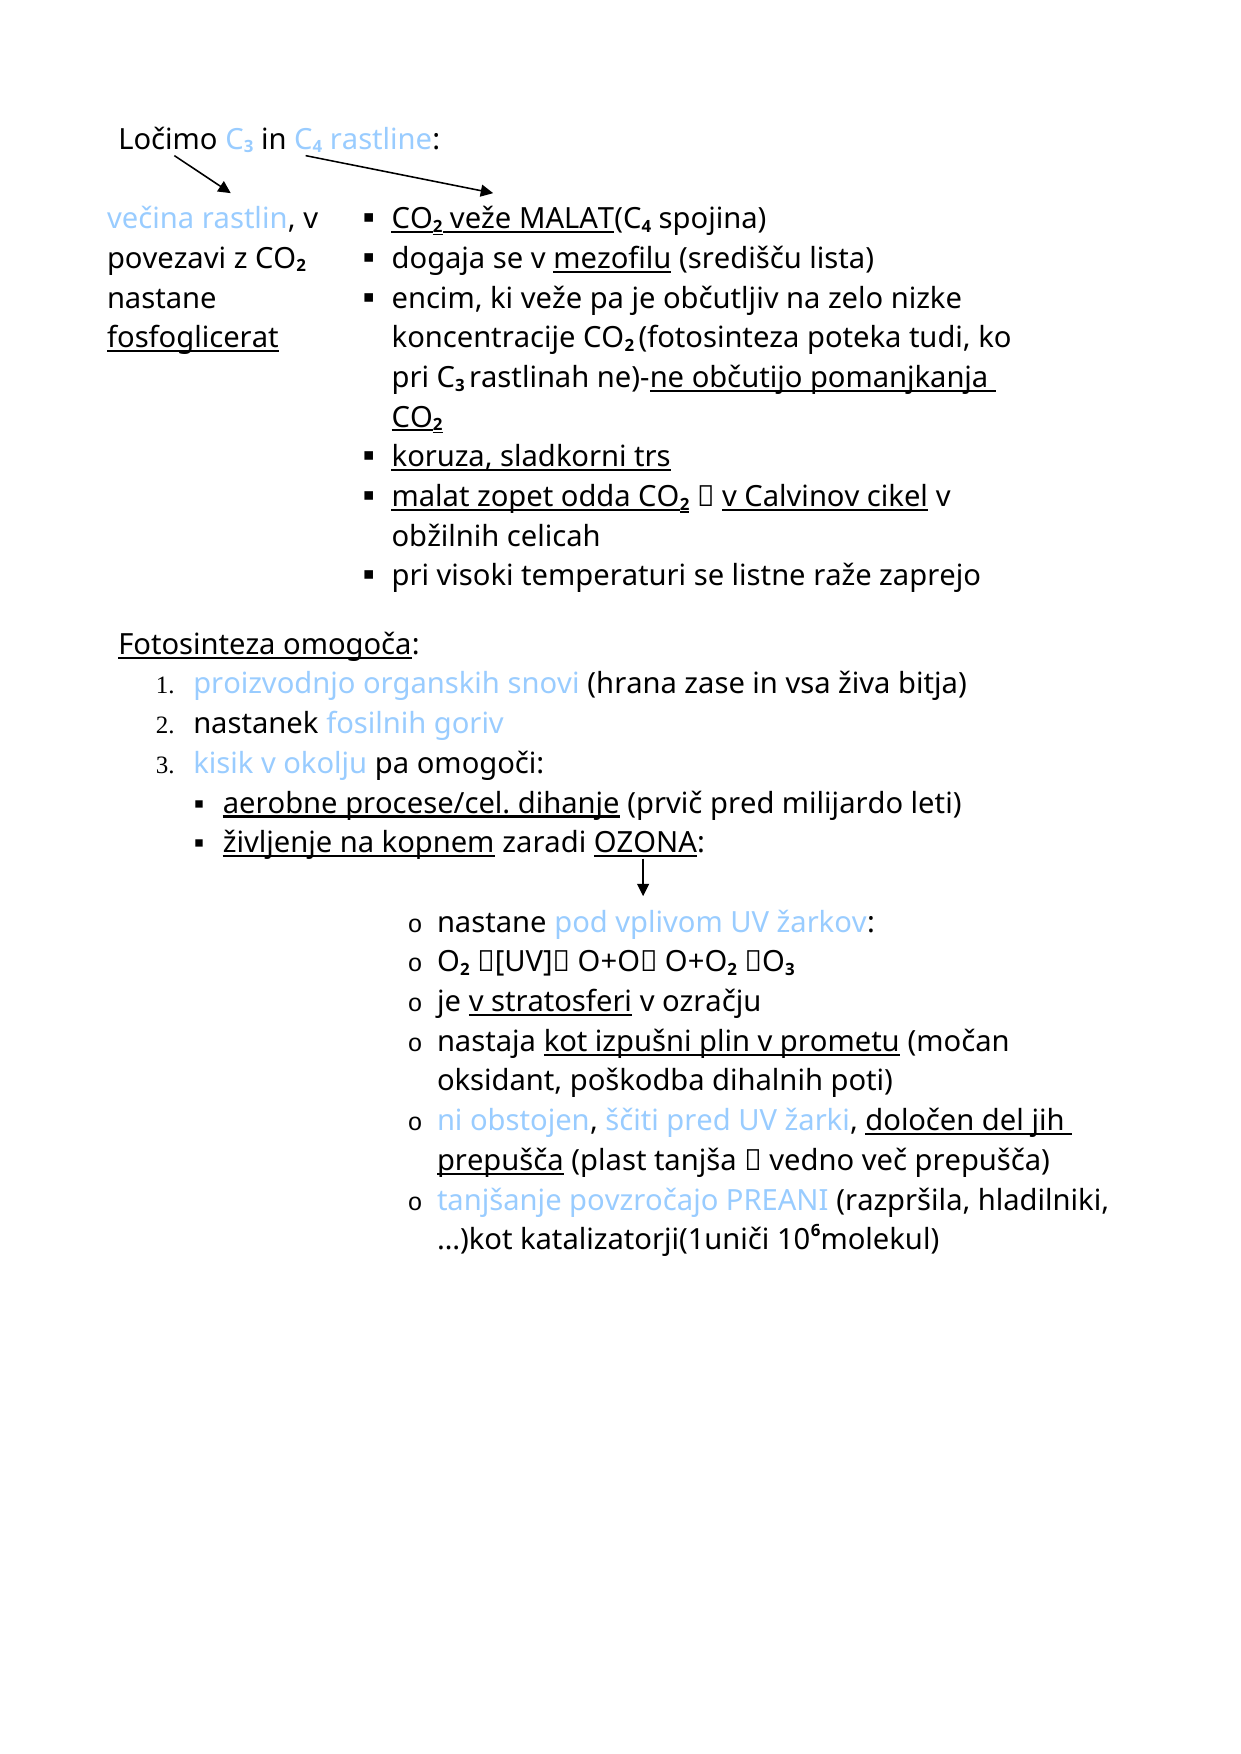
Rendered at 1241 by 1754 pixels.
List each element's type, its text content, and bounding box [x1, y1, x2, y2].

list tanjšanje povzročajo PREANI (razpršila, hladilniki, …)kot katalizatorji(1uniči 106molekul) [407, 1179, 1122, 1258]
text Ločimo C3 in C4 rastline: [118, 118, 1122, 158]
list nastane pod vplivom UV žarkov: [407, 901, 1122, 941]
table_header večina rastlin, v povezavi z CO2 nastane fosfoglicerat [96, 198, 351, 594]
list ni obstojen, ščiti pred UV žarki, določen del jih prepušča (plast tanjša  vedno več prepušča) [407, 1099, 1122, 1179]
list je v stratosferi v ozračju [407, 980, 1122, 1020]
text Fotosinteza omogoča: [118, 623, 1122, 663]
list nastanek fosilnih goriv [156, 702, 1122, 742]
list kisik v okolju pa omogoči: [156, 742, 1122, 782]
list aerobne procese/cel. dihanje (prvič pred milijardo leti) [193, 782, 1122, 822]
list življenje na kopnem zaradi OZONA: [193, 822, 1122, 861]
list nastaja kot izpušni plin v prometu (močan oksidant, poškodba dihalnih poti) [407, 1020, 1122, 1099]
table_header CO2 veže MALAT(C4 spojina) dogaja se v mezofilu (središču lista) encim, ki veže pa je občutljiv na zelo nizke koncentracije CO2 (fotosinteza poteka tudi, ko pri C3 rastlinah ne)-ne občutijo pomanjkanja CO2 koruza, sladkorni trs malat zopet odda CO2  v Calvinov cikel v obžilnih celicah pri visoki temperaturi se listne raže zaprejo [351, 198, 1055, 594]
list O2 [UV] O+O O+O2 O3 [407, 941, 1122, 980]
list proizvodnjo organskih snovi (hrana zase in vsa živa bitja) [156, 663, 1122, 702]
